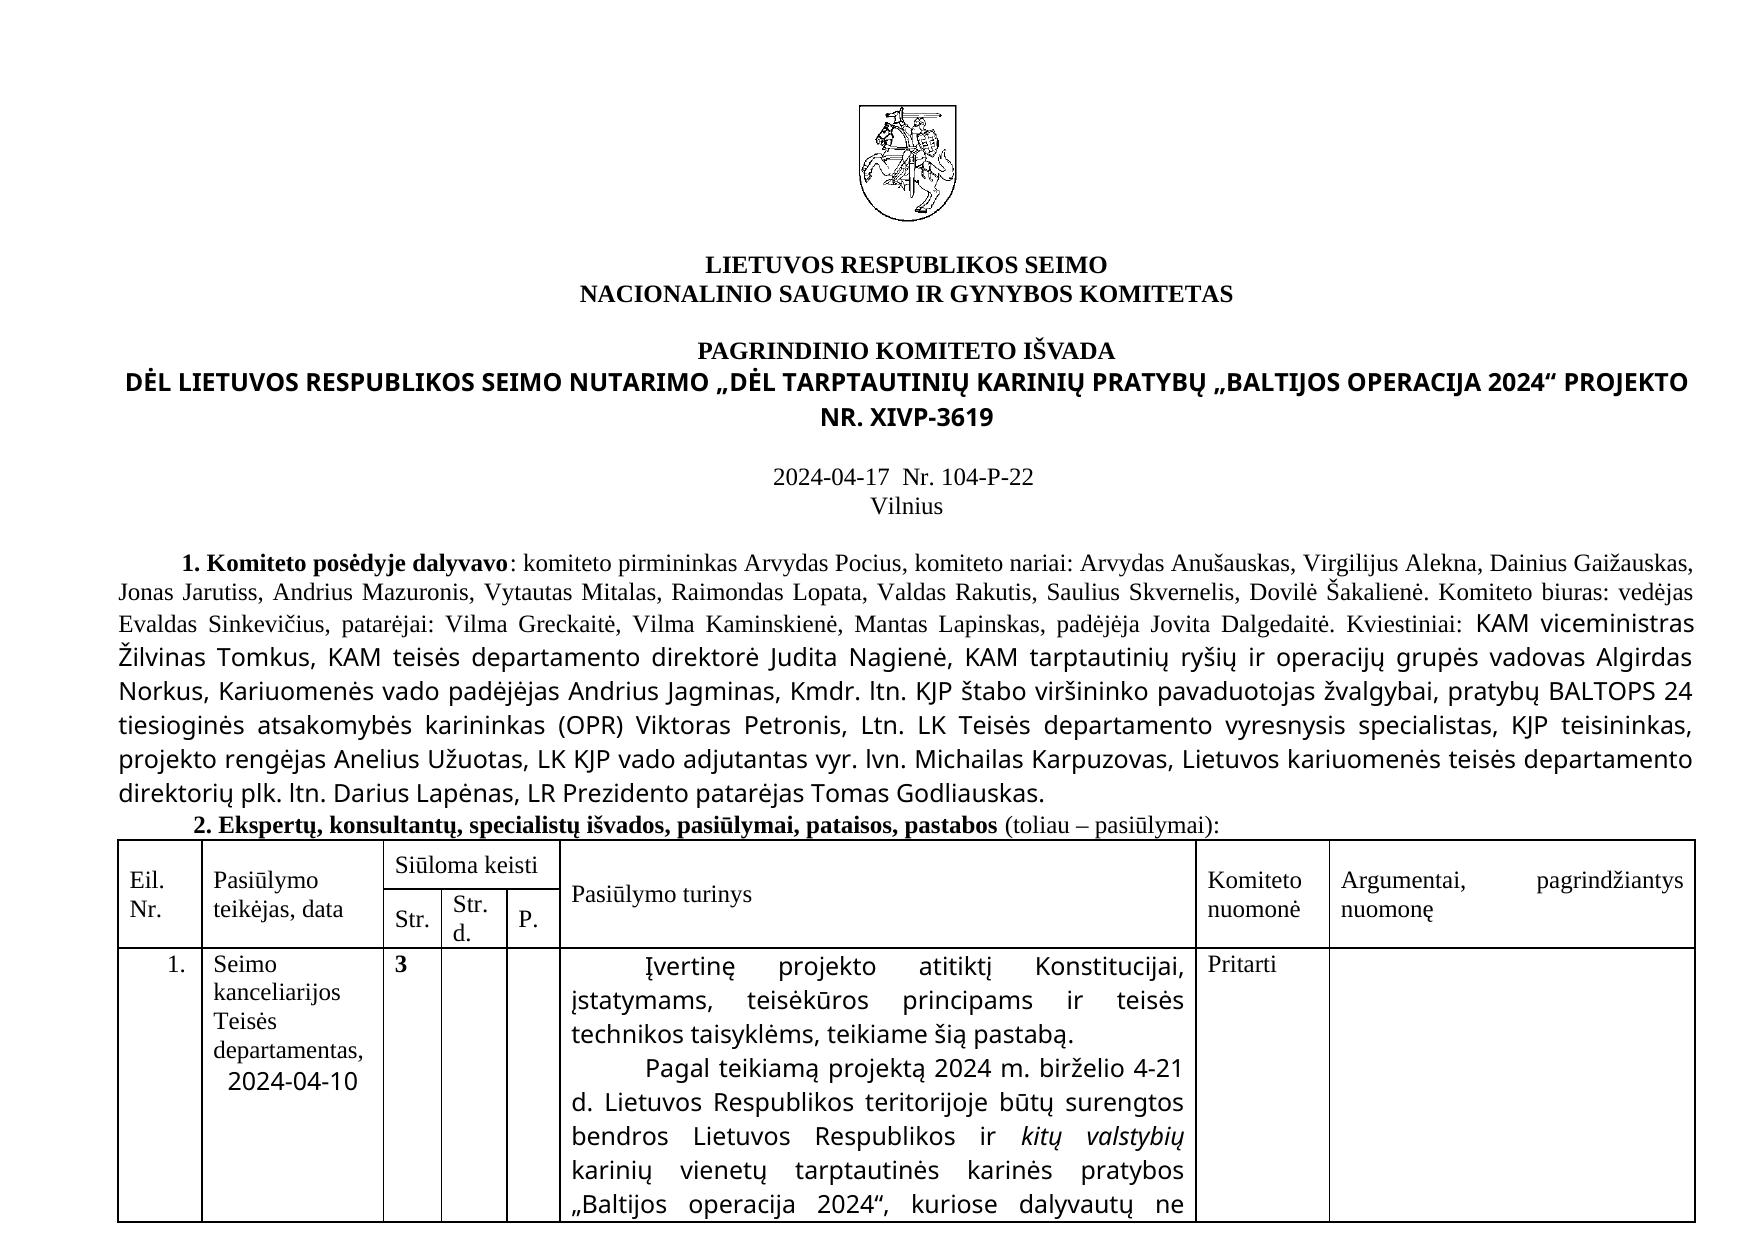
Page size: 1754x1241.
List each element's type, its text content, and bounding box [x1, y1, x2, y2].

table_cell Str. [384, 890, 441, 947]
table_cell [442, 949, 506, 1221]
table_cell 3 [384, 949, 441, 1221]
table_cell [508, 949, 559, 1221]
table_header Pasiūlymo turinys [561, 841, 1195, 947]
subtitle paGRINDINIO KOMITETO IŠVADA [118, 336, 1695, 365]
table_header Argumentai, pagrindžiantys nuomonę [1330, 841, 1694, 947]
table_cell P. [508, 890, 559, 947]
text DĖL LIETUVOS RESPUBLIKOS SEIMO NUTARIMO „DĖL TARPTAUTINIŲ KARINIŲ PRATYBŲ „BALTIJOS OPERACIJA 2024“ PROJEKTO NR. XIVP-3619 [118, 365, 1695, 433]
table_cell Str. d. [442, 890, 506, 947]
text 1. Komiteto posėdyje dalyvavo: komiteto pirmininkas Arvydas Pocius, komiteto nariai: Arvydas Anušauskas, Virgilijus Alekna, Dainius Gaižauskas, Jonas Jarutiss, Andrius Mazuronis, Vytautas Mitalas, Raimondas Lopata, Valdas Rakutis, Saulius Skvernelis, Dovilė Šakalienė. Komiteto biuras: vedėjas Evaldas Sinkevičius, patarėjai: Vilma Greckaitė, Vilma Kaminskienė, Mantas Lapinskas, padėjėja Jovita Dalgedaitė. Kviestiniai: KAM viceministras Žilvinas Tomkus, KAM teisės departamento direktorė Judita Nagienė, KAM tarptautinių ryšių ir operacijų grupės vadovas Algirdas Norkus, Kariuomenės vado padėjėjas Andrius Jagminas, Kmdr. ltn. KJP štabo viršininko pavaduotojas žvalgybai, pratybų BALTOPS 24 tiesioginės atsakomybės karininkas (OPR) Viktoras Petronis, Ltn. LK Teisės departamento vyresnysis specialistas, KJP teisininkas, projekto rengėjas Anelius Užuotas, LK KJP vado adjutantas vyr. lvn. Michailas Karpuzovas, Lietuvos kariuomenės teisės departamento direktorių plk. ltn. Darius Lapėnas, LR Prezidento patarėjas Tomas Godliauskas. [118, 548, 1695, 810]
table_header Pasiūlymo teikėjas, data [203, 841, 383, 947]
text 2024-04-17 Nr. 104-P-22 [118, 462, 1695, 491]
table_header Eil. Nr. [119, 841, 201, 947]
table_cell Pritarti [1197, 949, 1329, 1221]
table_cell Seimo kanceliarijos Teisės departamentas, 2024-04-10 [203, 949, 383, 1221]
text Vilnius [118, 491, 1695, 519]
text nacionalinio saugumo ir gynybos komitetas [118, 279, 1695, 308]
table_cell [1330, 949, 1694, 1221]
table_header Siūloma keisti [384, 841, 559, 888]
text LIETUVOS RESPUBLIKOS SEIMO [118, 250, 1695, 279]
table_cell Įvertinę projekto atitiktį Konstitucijai, įstatymams, teisėkūros principams ir teisės technikos taisyklėms, teikiame šią pastabą. Pagal teikiamą projektą 2024 m. birželio 4-21 d. Lietuvos Respublikos teritorijoje būtų surengtos bendros Lietuvos Respublikos ir kitų valstybių karinių vienetų tarptautinės karinės pratybos „Baltijos operacija 2024“, kuriose dalyvautų ne [561, 949, 1195, 1221]
subtitle 2. Ekspertų, konsultantų, specialistų išvados, pasiūlymai, pataisos, pastabos (toliau – pasiūlymai): [118, 810, 1695, 839]
table_cell [119, 949, 201, 1221]
table_header Komiteto nuomonė [1197, 841, 1329, 947]
